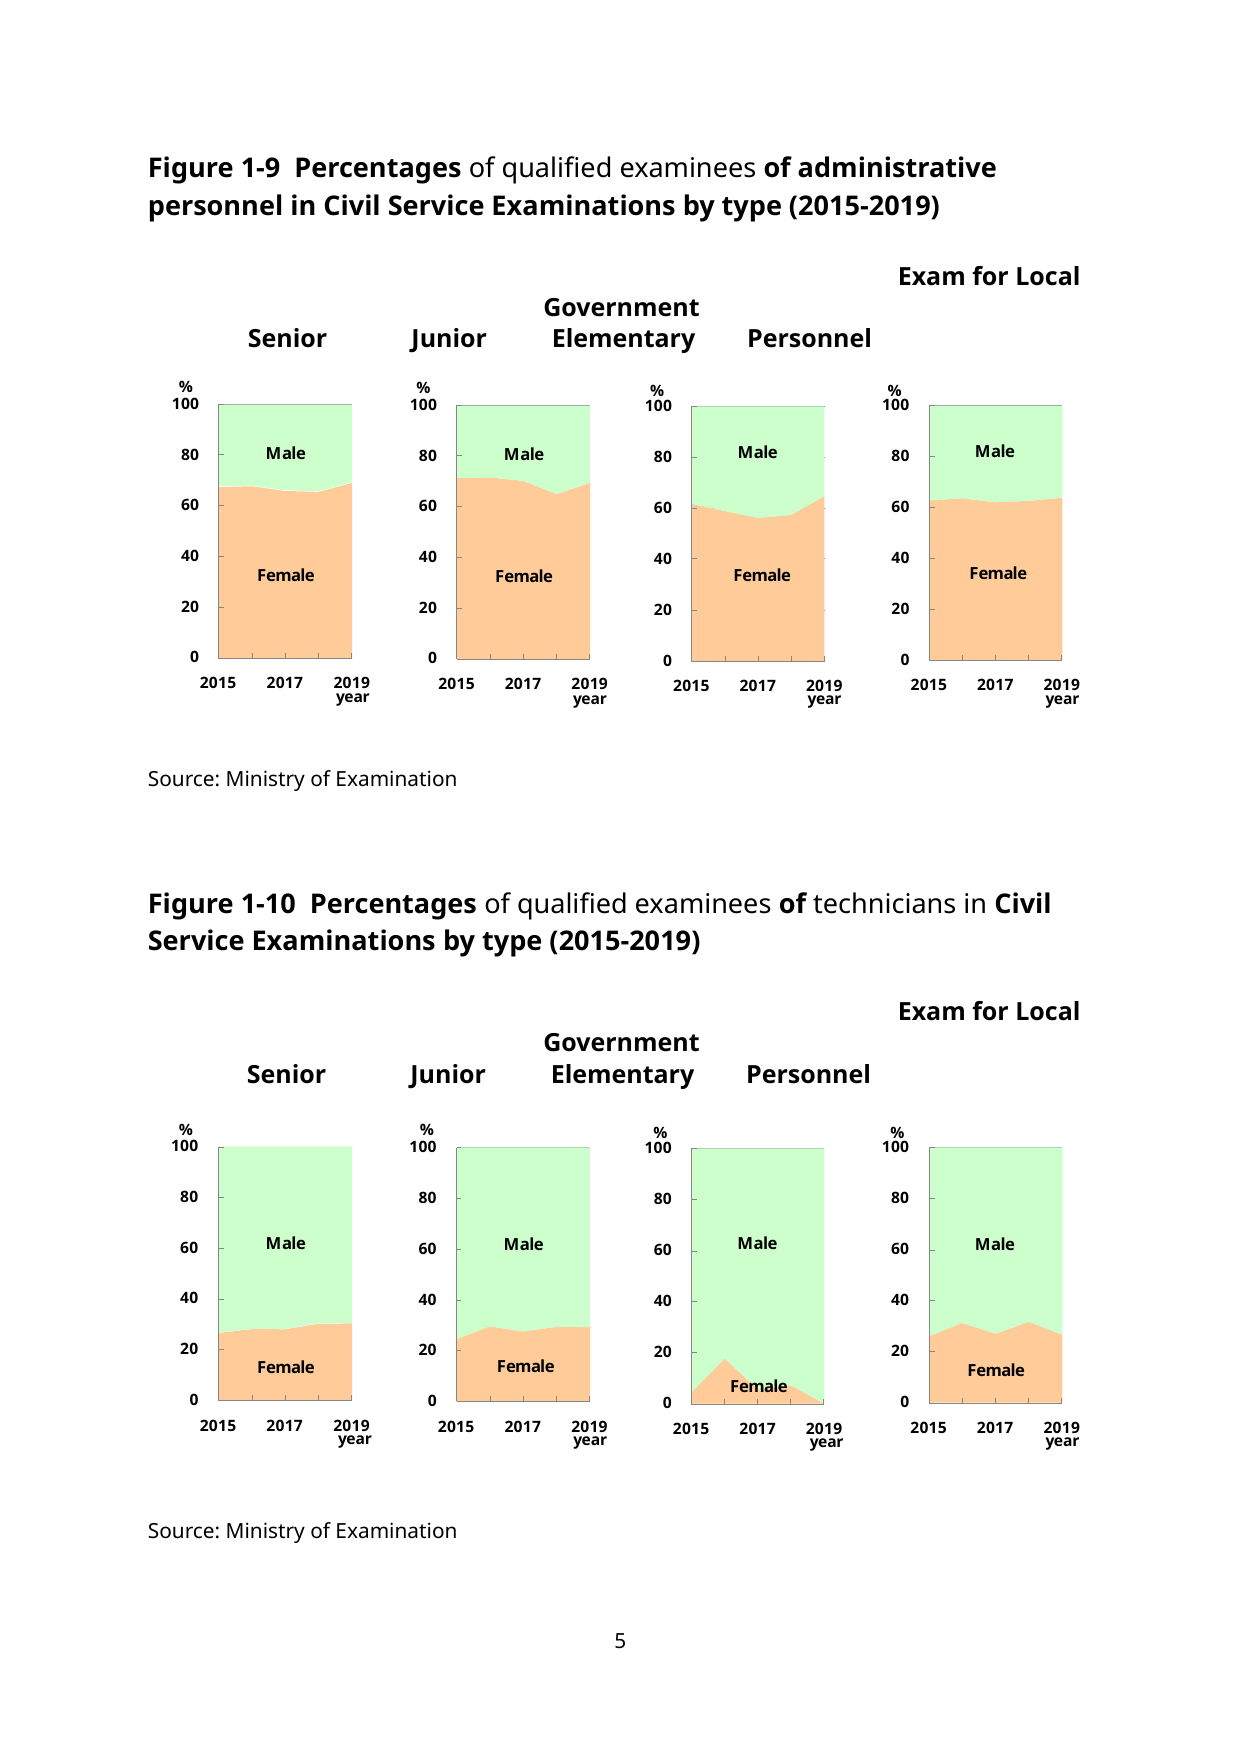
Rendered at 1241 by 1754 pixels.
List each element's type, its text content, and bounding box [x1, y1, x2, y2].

subtitle Figure 1-9 Percentages of qualified examinees of administrative personnel in Civil Service Examinations by type (2015-2019) [148, 148, 1092, 223]
subtitle Source: Ministry of Examination [148, 1502, 1092, 1548]
subtitle Figure 1-10 Percentages of qualified examinees of technicians in Civil Service Examinations by type (2015-2019) [148, 883, 1092, 958]
text Exam for Local [148, 996, 1092, 1027]
text Source: Ministry of Examination [148, 766, 1092, 791]
text Senior Junior Elementary Personnel [247, 1058, 1092, 1089]
text Government [148, 1027, 1092, 1058]
text Government [148, 291, 1092, 323]
text Exam for Local [148, 260, 1092, 291]
text Senior Junior Elementary Personnel [248, 323, 1092, 354]
